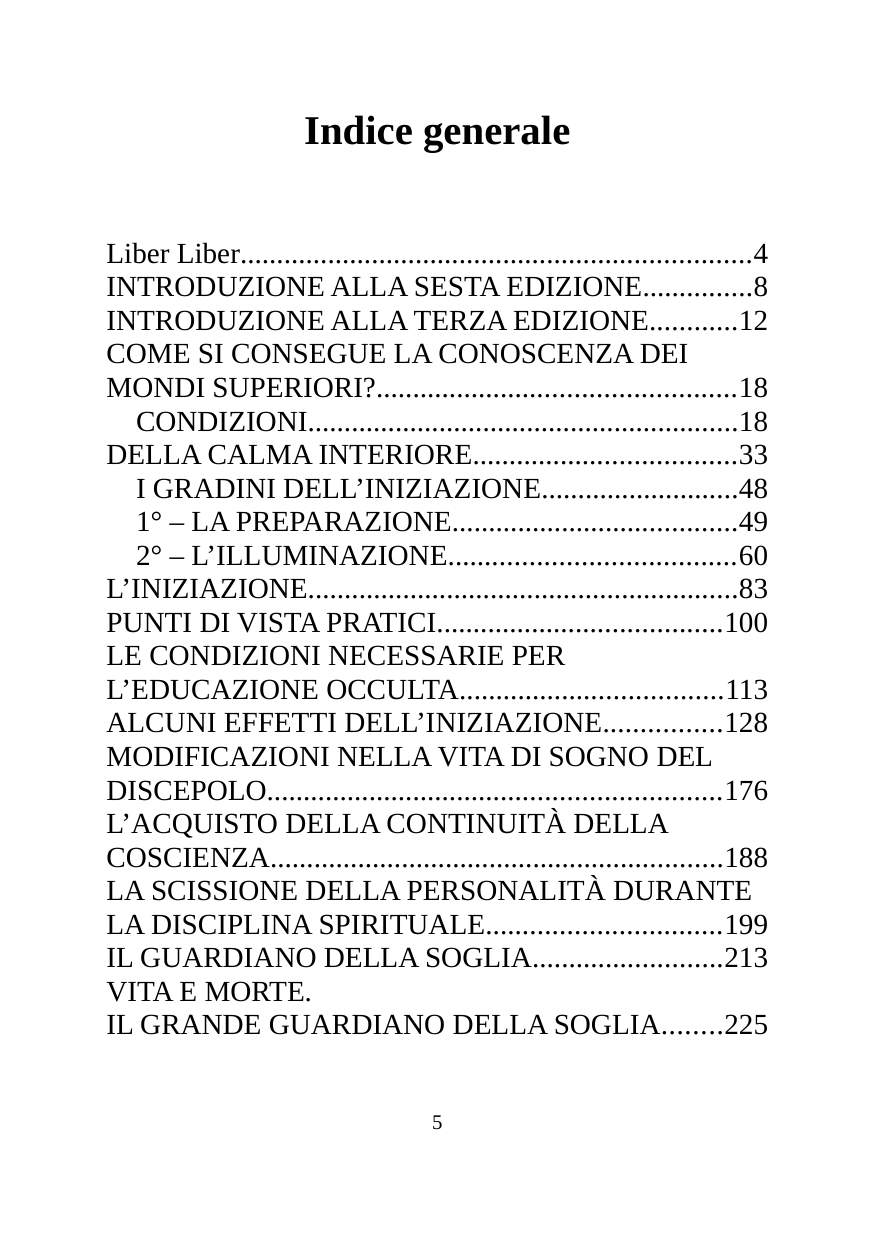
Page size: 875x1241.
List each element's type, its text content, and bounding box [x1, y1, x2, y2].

text COME SI CONSEGUE LA CONOSCENZA DEI MONDI SUPERIORI? 18 [106, 337, 768, 404]
subtitle Indice generale [106, 106, 768, 153]
text L’ACQUISTO DELLA CONTINUITÀ DELLA COSCIENZA 188 [106, 806, 768, 873]
text CONDIZIONI 18 [136, 404, 768, 437]
text MODIFICAZIONI NELLA VITA DI SOGNO DEL DISCEPOLO 176 [106, 739, 768, 806]
text DELLA CALMA INTERIORE 33 [106, 437, 768, 471]
text I GRADINI DELL’INIZIAZIONE 48 [136, 471, 768, 504]
text INTRODUZIONE ALLA TERZA EDIZIONE 12 [106, 303, 768, 337]
text ALCUNI EFFETTI DELL’INIZIAZIONE 128 [106, 706, 768, 739]
text IL GUARDIANO DELLA SOGLIA 213 [106, 940, 768, 974]
text PUNTI DI VISTA PRATICI 100 [106, 605, 768, 638]
text 2° – L’ILLUMINAZIONE 60 [136, 538, 768, 571]
text VITA E MORTE. IL GRANDE GUARDIANO DELLA SOGLIA 225 [106, 974, 768, 1041]
text INTRODUZIONE ALLA SESTA EDIZIONE 8 [106, 269, 768, 303]
text LA SCISSIONE DELLA PERSONALITÀ DURANTE LA DISCIPLINA SPIRITUALE 199 [106, 873, 768, 940]
text L’INIZIAZIONE 83 [106, 571, 768, 605]
text LE CONDIZIONI NECESSARIE PER L’EDUCAZIONE OCCULTA 113 [106, 638, 768, 706]
text Liber Liber 4 [106, 236, 768, 269]
text 1° – LA PREPARAZIONE 49 [136, 504, 768, 538]
